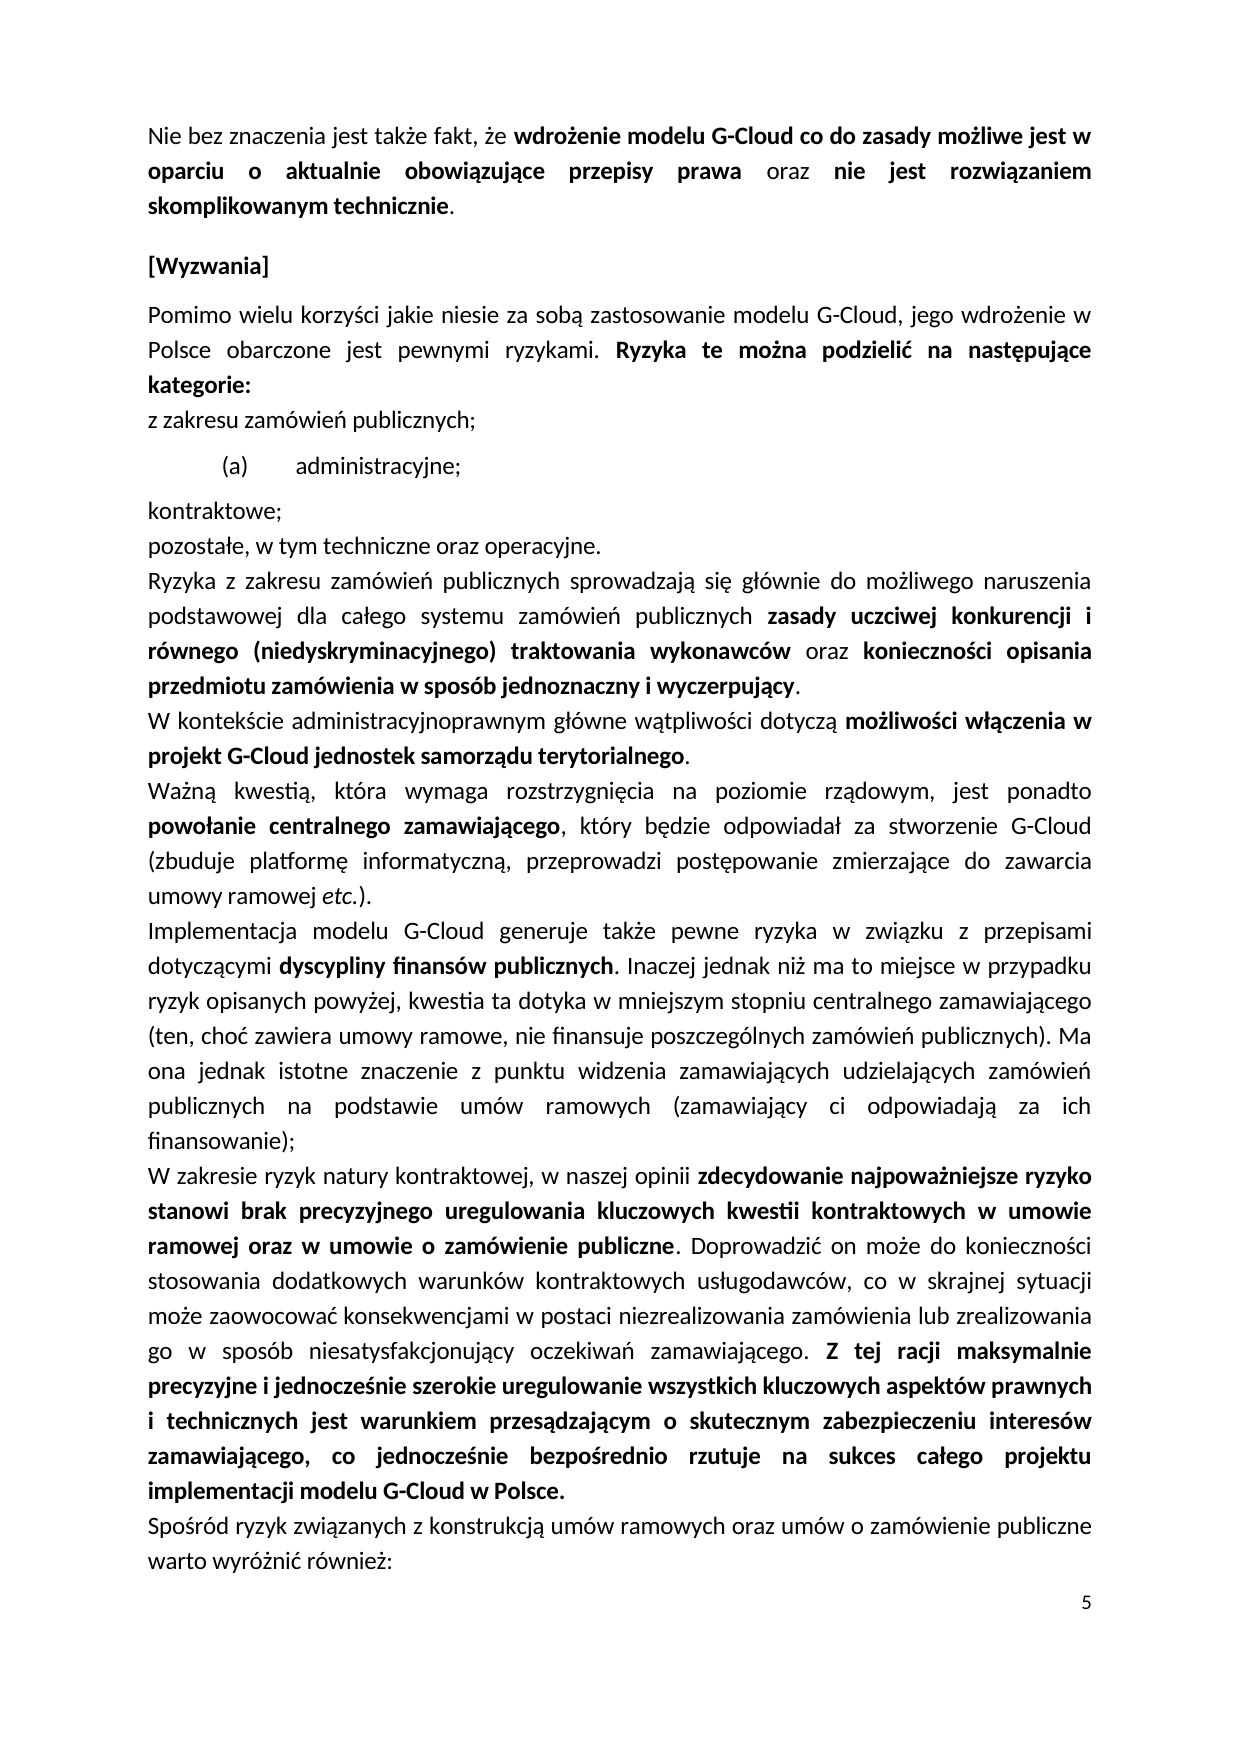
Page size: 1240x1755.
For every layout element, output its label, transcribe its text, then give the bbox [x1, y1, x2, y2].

subtitle [Wyzwania] [148, 250, 1092, 281]
subtitle Pomimo wielu korzyści jakie niesie za sobą zastosowanie modelu G-Cloud, jego wdrożenie w Polsce obarczone jest pewnymi ryzykami. Ryzyka te można podzielić na następujące kategorie: [148, 299, 1092, 400]
subtitle Ważną kwestią, która wymaga rozstrzygnięcia na poziomie rządowym, jest ponadto powołanie centralnego zamawiającego, który będzie odpowiadał za stworzenie G-Cloud (zbuduje platformę informatyczną, przeprowadzi postępowanie zmierzające do zawarcia umowy ramowej etc.). [148, 775, 1092, 911]
subtitle Nie bez znaczenia jest także fakt, że wdrożenie modelu G-Cloud co do zasady możliwe jest w oparciu o aktualnie obowiązujące przepisy prawa oraz nie jest rozwiązaniem skomplikowanym technicznie. [148, 120, 1092, 221]
subtitle z zakresu zamówień publicznych; [148, 404, 1092, 435]
subtitle pozostałe, w tym techniczne oraz operacyjne. [148, 530, 1092, 561]
subtitle Ryzyka z zakresu zamówień publicznych sprowadzają się głównie do możliwego naruszenia podstawowej dla całego systemu zamówień publicznych zasady uczciwej konkurencji i równego (niedyskryminacyjnego) traktowania wykonawców oraz konieczności opisania przedmiotu zamówienia w sposób jednoznaczny i wyczerpujący. [148, 565, 1092, 701]
subtitle W zakresie ryzyk natury kontraktowej, w naszej opinii zdecydowanie najpoważniejsze ryzyko stanowi brak precyzyjnego uregulowania kluczowych kwestii kontraktowych w umowie ramowej oraz w umowie o zamówienie publiczne. Doprowadzić on może do konieczności stosowania dodatkowych warunków kontraktowych usługodawców, co w skrajnej sytuacji może zaowocować konsekwencjami w postaci niezrealizowania zamówienia lub zrealizowania go w sposób niesatysfakcjonujący oczekiwań zamawiającego. Z tej racji maksymalnie precyzyjne i jednocześnie szerokie uregulowanie wszystkich kluczowych aspektów prawnych i technicznych jest warunkiem przesądzającym o skutecznym zabezpieczeniu interesów zamawiającego, co jednocześnie bezpośrednio rzutuje na sukces całego projektu implementacji modelu G-Cloud w Polsce. [148, 1160, 1092, 1506]
subtitle Spośród ryzyk związanych z konstrukcją umów ramowych oraz umów o zamówienie publiczne warto wyróżnić również: [148, 1510, 1092, 1576]
list administracyjne; [221, 450, 1092, 480]
subtitle kontraktowe; [148, 495, 1092, 526]
subtitle W kontekście administracyjnoprawnym główne wątpliwości dotyczą możliwości włączenia w projekt G-Cloud jednostek samorządu terytorialnego. [148, 705, 1092, 771]
subtitle Implementacja modelu G-Cloud generuje także pewne ryzyka w związku z przepisami dotyczącymi dyscypliny finansów publicznych. Inaczej jednak niż ma to miejsce w przypadku ryzyk opisanych powyżej, kwestia ta dotyka w mniejszym stopniu centralnego zamawiającego (ten, choć zawiera umowy ramowe, nie finansuje poszczególnych zamówień publicznych). Ma ona jednak istotne znaczenie z punktu widzenia zamawiających udzielających zamówień publicznych na podstawie umów ramowych (zamawiający ci odpowiadają za ich finansowanie); [148, 915, 1092, 1156]
